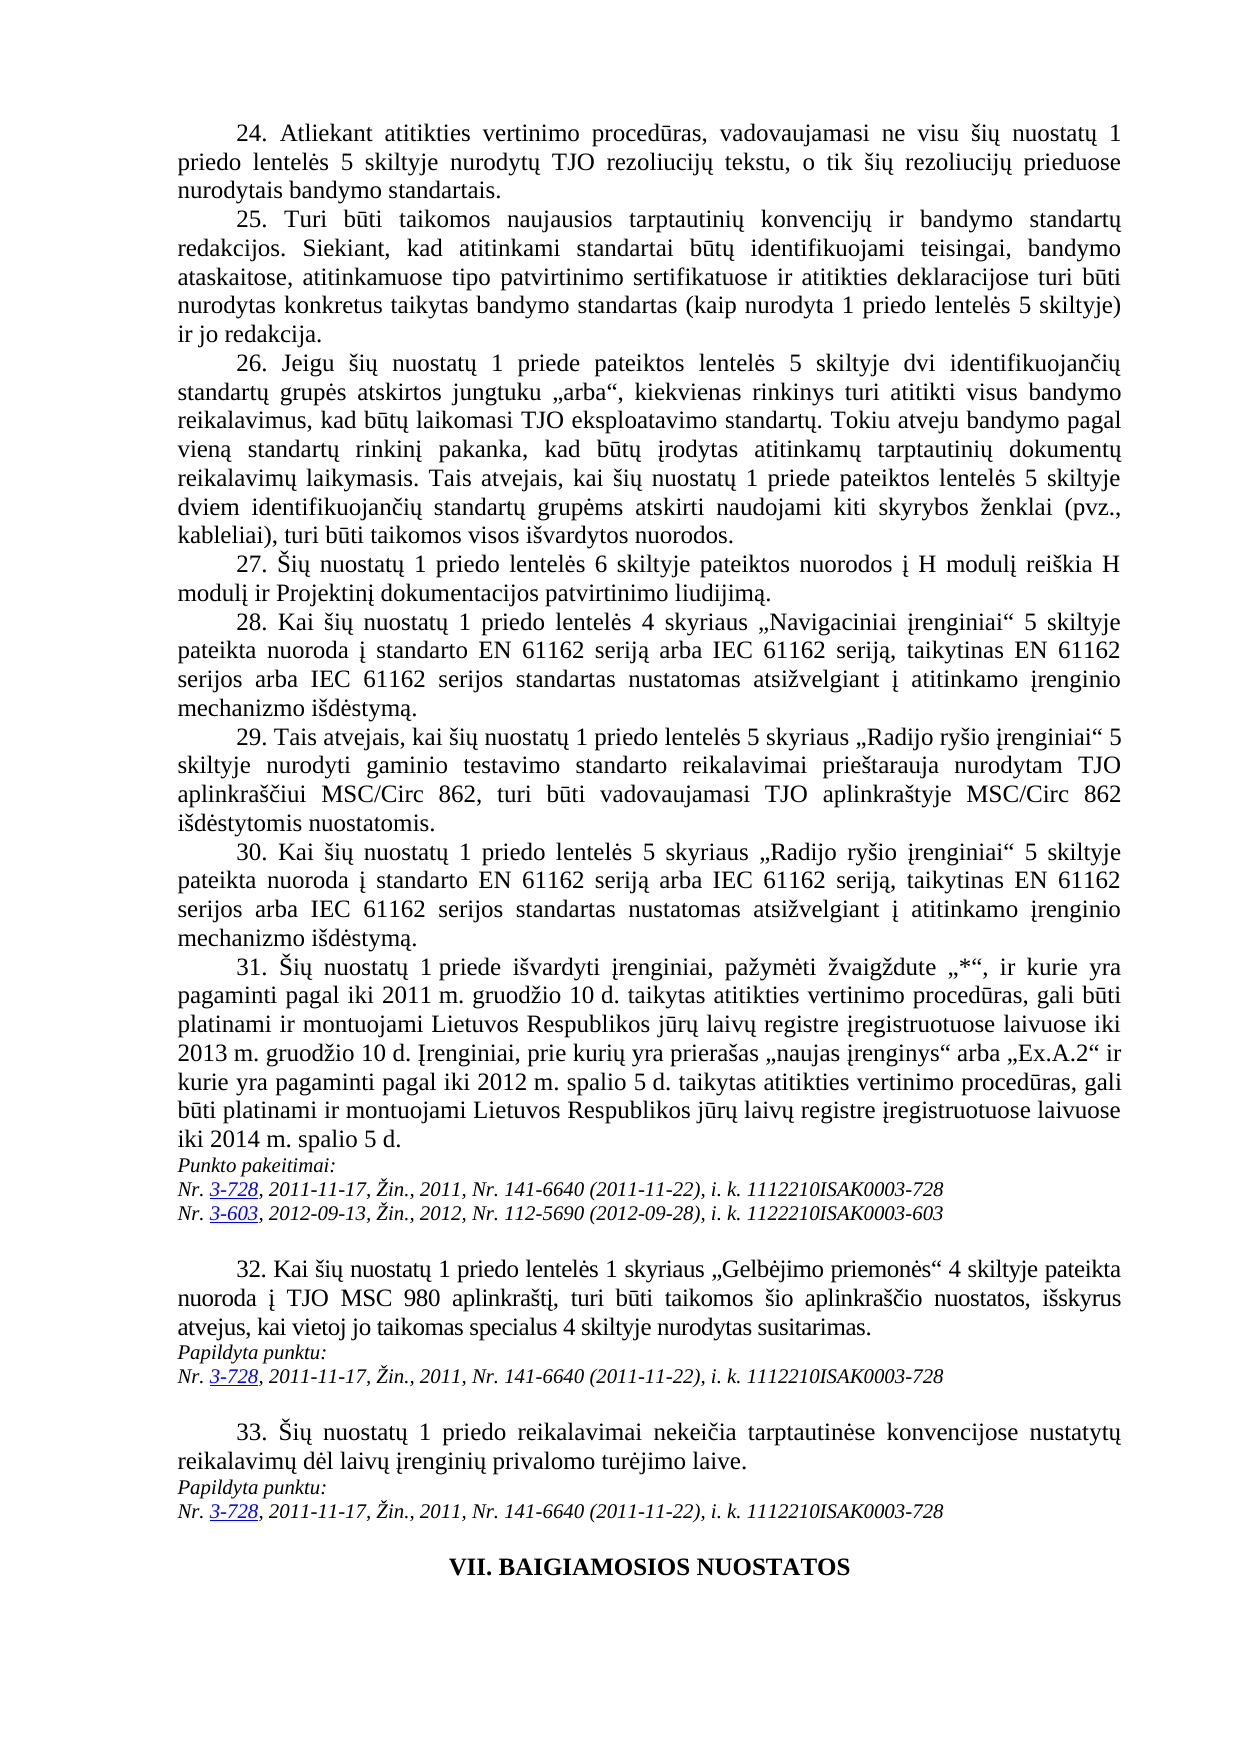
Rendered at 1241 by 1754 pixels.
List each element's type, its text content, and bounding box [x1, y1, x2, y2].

text Papildyta punktu: [177, 1340, 1122, 1364]
text 28. Kai šių nuostatų 1 priedo lentelės 4 skyriaus „Navigaciniai įrenginiai“ 5 skiltyje pateikta nuoroda į standarto EN 61162 seriją arba IEC 61162 seriją, taikytinas EN 61162 serijos arba IEC 61162 serijos standartas nustatomas atsižvelgiant į atitinkamo įrenginio mechanizmo išdėstymą. [177, 607, 1122, 722]
text 30. Kai šių nuostatų 1 priedo lentelės 5 skyriaus „Radijo ryšio įrenginiai“ 5 skiltyje pateikta nuoroda į standarto EN 61162 seriją arba IEC 61162 seriją, taikytinas EN 61162 serijos arba IEC 61162 serijos standartas nustatomas atsižvelgiant į atitinkamo įrenginio mechanizmo išdėstymą. [177, 837, 1122, 952]
text VII. BAIGIAMOSIOS NUOSTATOS [177, 1552, 1122, 1580]
text Nr. 3-728, 2011-11-17, Žin., 2011, Nr. 141-6640 (2011-11-22), i. k. 1112210ISAK0003-728 [177, 1177, 1122, 1201]
text 29. Tais atvejais, kai šių nuostatų 1 priedo lentelės 5 skyriaus „Radijo ryšio įrenginiai“ 5 skiltyje nurodyti gaminio testavimo standarto reikalavimai prieštarauja nurodytam TJO aplinkraščiui MSC/Circ 862, turi būti vadovaujamasi TJO aplinkraštyje MSC/Circ 862 išdėstytomis nuostatomis. [177, 722, 1122, 837]
text Nr. 3-603, 2012-09-13, Žin., 2012, Nr. 112-5690 (2012-09-28), i. k. 1122210ISAK0003-603 [177, 1201, 1122, 1225]
text 26. Jeigu šių nuostatų 1 priede pateiktos lentelės 5 skiltyje dvi identifikuojančių standartų grupės atskirtos jungtuku „arba“, kiekvienas rinkinys turi atitikti visus bandymo reikalavimus, kad būtų laikomasi TJO eksploatavimo standartų. Tokiu atveju bandymo pagal vieną standartų rinkinį pakanka, kad būtų įrodytas atitinkamų tarptautinių dokumentų reikalavimų laikymasis. Tais atvejais, kai šių nuostatų 1 priede pateiktos lentelės 5 skiltyje dviem identifikuojančių standartų grupėms atskirti naudojami kiti skyrybos ženklai (pvz., kableliai), turi būti taikomos visos išvardytos nuorodos. [177, 348, 1122, 549]
text Papildyta punktu: [177, 1475, 1122, 1499]
text 27. Šių nuostatų 1 priedo lentelės 6 skiltyje pateiktos nuorodos į H modulį reiškia H modulį ir Projektinį dokumentacijos patvirtinimo liudijimą. [177, 549, 1122, 607]
text 25. Turi būti taikomos naujausios tarptautinių konvencijų ir bandymo standartų redakcijos. Siekiant, kad atitinkami standartai būtų identifikuojami teisingai, bandymo ataskaitose, atitinkamuose tipo patvirtinimo sertifikatuose ir atitikties deklaracijose turi būti nurodytas konkretus taikytas bandymo standartas (kaip nurodyta 1 priedo lentelės 5 skiltyje) ir jo redakcija. [177, 204, 1122, 348]
text Nr. 3-728, 2011-11-17, Žin., 2011, Nr. 141-6640 (2011-11-22), i. k. 1112210ISAK0003-728 [177, 1499, 1122, 1523]
text Punkto pakeitimai: [177, 1153, 1122, 1177]
text 24. Atliekant atitikties vertinimo procedūras, vadovaujamasi ne visu šių nuostatų 1 priedo lentelės 5 skiltyje nurodytų TJO rezoliucijų tekstu, o tik šių rezoliucijų prieduose nurodytais bandymo standartais. [177, 118, 1122, 204]
text Nr. 3-728, 2011-11-17, Žin., 2011, Nr. 141-6640 (2011-11-22), i. k. 1112210ISAK0003-728 [177, 1364, 1122, 1388]
text 32. Kai šių nuostatų 1 priedo lentelės 1 skyriaus „Gelbėjimo priemonės“ 4 skiltyje pateikta nuoroda į TJO MSC 980 aplinkraštį, turi būti taikomos šio aplinkraščio nuostatos, išskyrus atvejus, kai vietoj jo taikomas specialus 4 skiltyje nurodytas susitarimas. [177, 1254, 1122, 1340]
text 33. Šių nuostatų 1 priedo reikalavimai nekeičia tarptautinėse konvencijose nustatytų reikalavimų dėl laivų įrenginių privalomo turėjimo laive. [177, 1417, 1122, 1475]
text 31. Šių nuostatų 1 priede išvardyti įrenginiai, pažymėti žvaigždute „*“, ir kurie yra pagaminti pagal iki 2011 m. gruodžio 10 d. taikytas atitikties vertinimo procedūras, gali būti platinami ir montuojami Lietuvos Respublikos jūrų laivų registre įregistruotuose laivuose iki 2013 m. gruodžio 10 d. Įrenginiai, prie kurių yra prierašas „naujas įrenginys“ arba „Ex.A.2“ ir kurie yra pagaminti pagal iki 2012 m. spalio 5 d. taikytas atitikties vertinimo procedūras, gali būti platinami ir montuojami Lietuvos Respublikos jūrų laivų registre įregistruotuose laivuose iki 2014 m. spalio 5 d. [177, 952, 1122, 1153]
